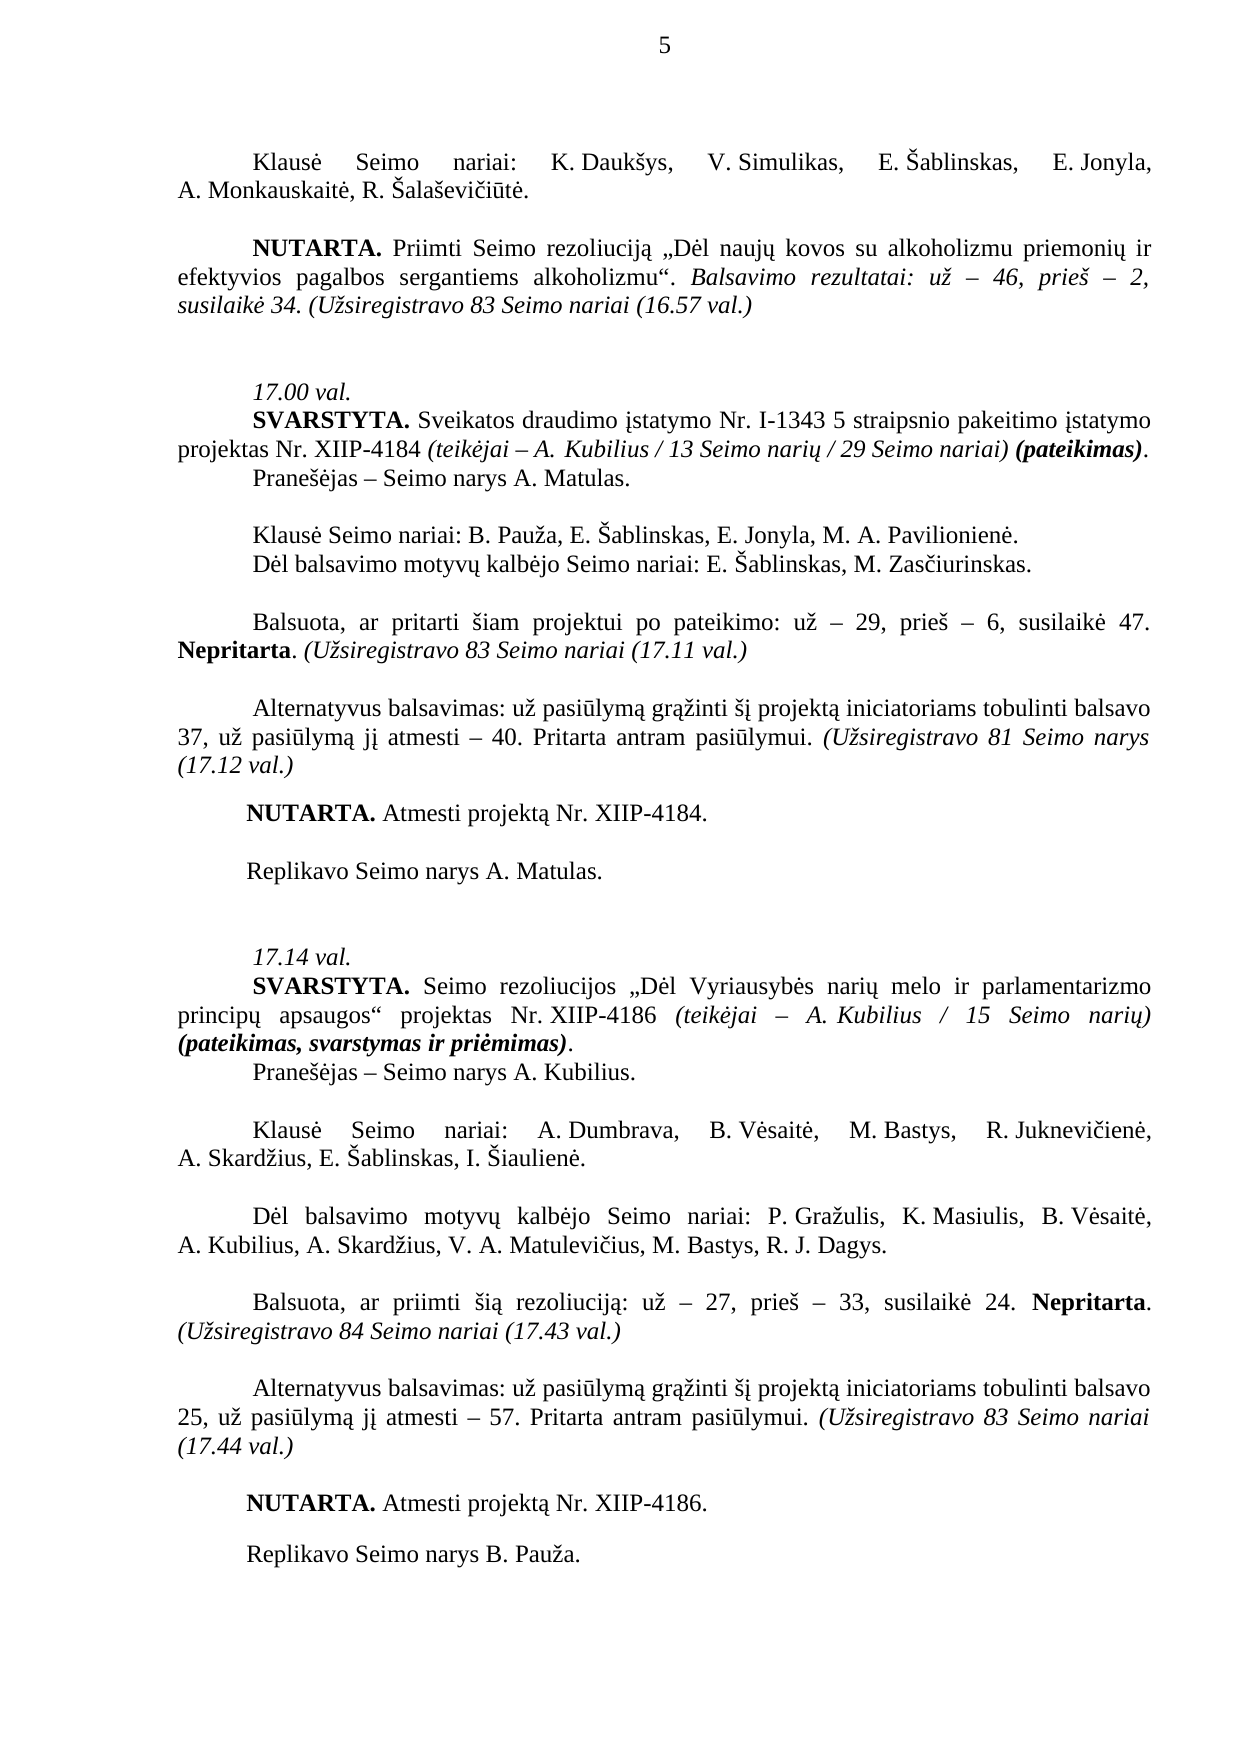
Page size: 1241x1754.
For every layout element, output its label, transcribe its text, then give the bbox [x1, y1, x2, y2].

text NUTARTA. Priimti Seimo rezoliuciją „Dėl naujų kovos su alkoholizmu priemonių ir efektyvios pagalbos sergantiems alkoholizmu“. Balsavimo rezultatai: už – 46, prieš – 2, susilaikė 34. (Užsiregistravo 83 Seimo nariai (16.57 val.) [177, 233, 1152, 319]
text SVARSTYTA. Sveikatos draudimo įstatymo Nr. I-1343 5 straipsnio pakeitimo įstatymo projektas Nr. XIIP-4184 (teikėjai – A. Kubilius / 13 Seimo narių / 29 Seimo nariai) (pateikimas). [177, 406, 1152, 463]
text Alternatyvus balsavimas: už pasiūlymą grąžinti šį projektą iniciatoriams tobulinti balsavo 37, už pasiūlymą jį atmesti – 40. Pritarta antram pasiūlymui. (Užsiregistravo 81 Seimo narys (17.12 val.) [177, 693, 1152, 779]
text Klausė Seimo nariai: A. Dumbrava, B. Vėsaitė, M. Bastys, R. Juknevičienė, A. Skardžius, E. Šablinskas, I. Šiaulienė. [177, 1115, 1152, 1172]
text Klausė Seimo nariai: B. Pauža, E. Šablinskas, E. Jonyla, M. A. Pavilionienė. [177, 521, 1152, 549]
text Balsuota, ar priimti šią rezoliuciją: už – 27, prieš – 33, susilaikė 24. Nepritarta. (Užsiregistravo 84 Seimo nariai (17.43 val.) [177, 1287, 1152, 1345]
text SVARSTYTA. Seimo rezoliucijos „Dėl Vyriausybės narių melo ir parlamentarizmo principų apsaugos“ projektas Nr. XIIP-4186 (teikėjai – A. Kubilius / 15 Seimo narių) (pateikimas, svarstymas ir priėmimas). [177, 971, 1152, 1057]
text Replikavo Seimo narys B. Pauža. [177, 1539, 1152, 1568]
text Replikavo Seimo narys A. Matulas. [177, 856, 1152, 885]
text Pranešėjas – Seimo narys A. Matulas. [177, 463, 1152, 492]
text Klausė Seimo nariai: K. Daukšys, V. Simulikas, E. Šablinskas, E. Jonyla, A. Monkauskaitė, R. Šalaševičiūtė. [177, 147, 1152, 204]
text Alternatyvus balsavimas: už pasiūlymą grąžinti šį projektą iniciatoriams tobulinti balsavo 25, už pasiūlymą jį atmesti – 57. Pritarta antram pasiūlymui. (Užsiregistravo 83 Seimo nariai (17.44 val.) [177, 1373, 1152, 1460]
text Dėl balsavimo motyvų kalbėjo Seimo nariai: E. Šablinskas, M. Zasčiurinskas. [177, 549, 1152, 578]
text 17.14 val. [177, 942, 1152, 971]
text NUTARTA. Atmesti projektą Nr. XIIP-4184. [177, 798, 1152, 827]
text 17.00 val. [177, 377, 1152, 406]
text NUTARTA. Atmesti projektą Nr. XIIP-4186. [177, 1488, 1152, 1517]
text Pranešėjas – Seimo narys A. Kubilius. [177, 1057, 1152, 1086]
text Balsuota, ar pritarti šiam projektui po pateikimo: už – 29, prieš – 6, susilaikė 47. Nepritarta. (Užsiregistravo 83 Seimo nariai (17.11 val.) [177, 607, 1152, 664]
text Dėl balsavimo motyvų kalbėjo Seimo nariai: P. Gražulis, K. Masiulis, B. Vėsaitė, A. Kubilius, A. Skardžius, V. A. Matulevičius, M. Bastys, R. J. Dagys. [177, 1201, 1152, 1258]
